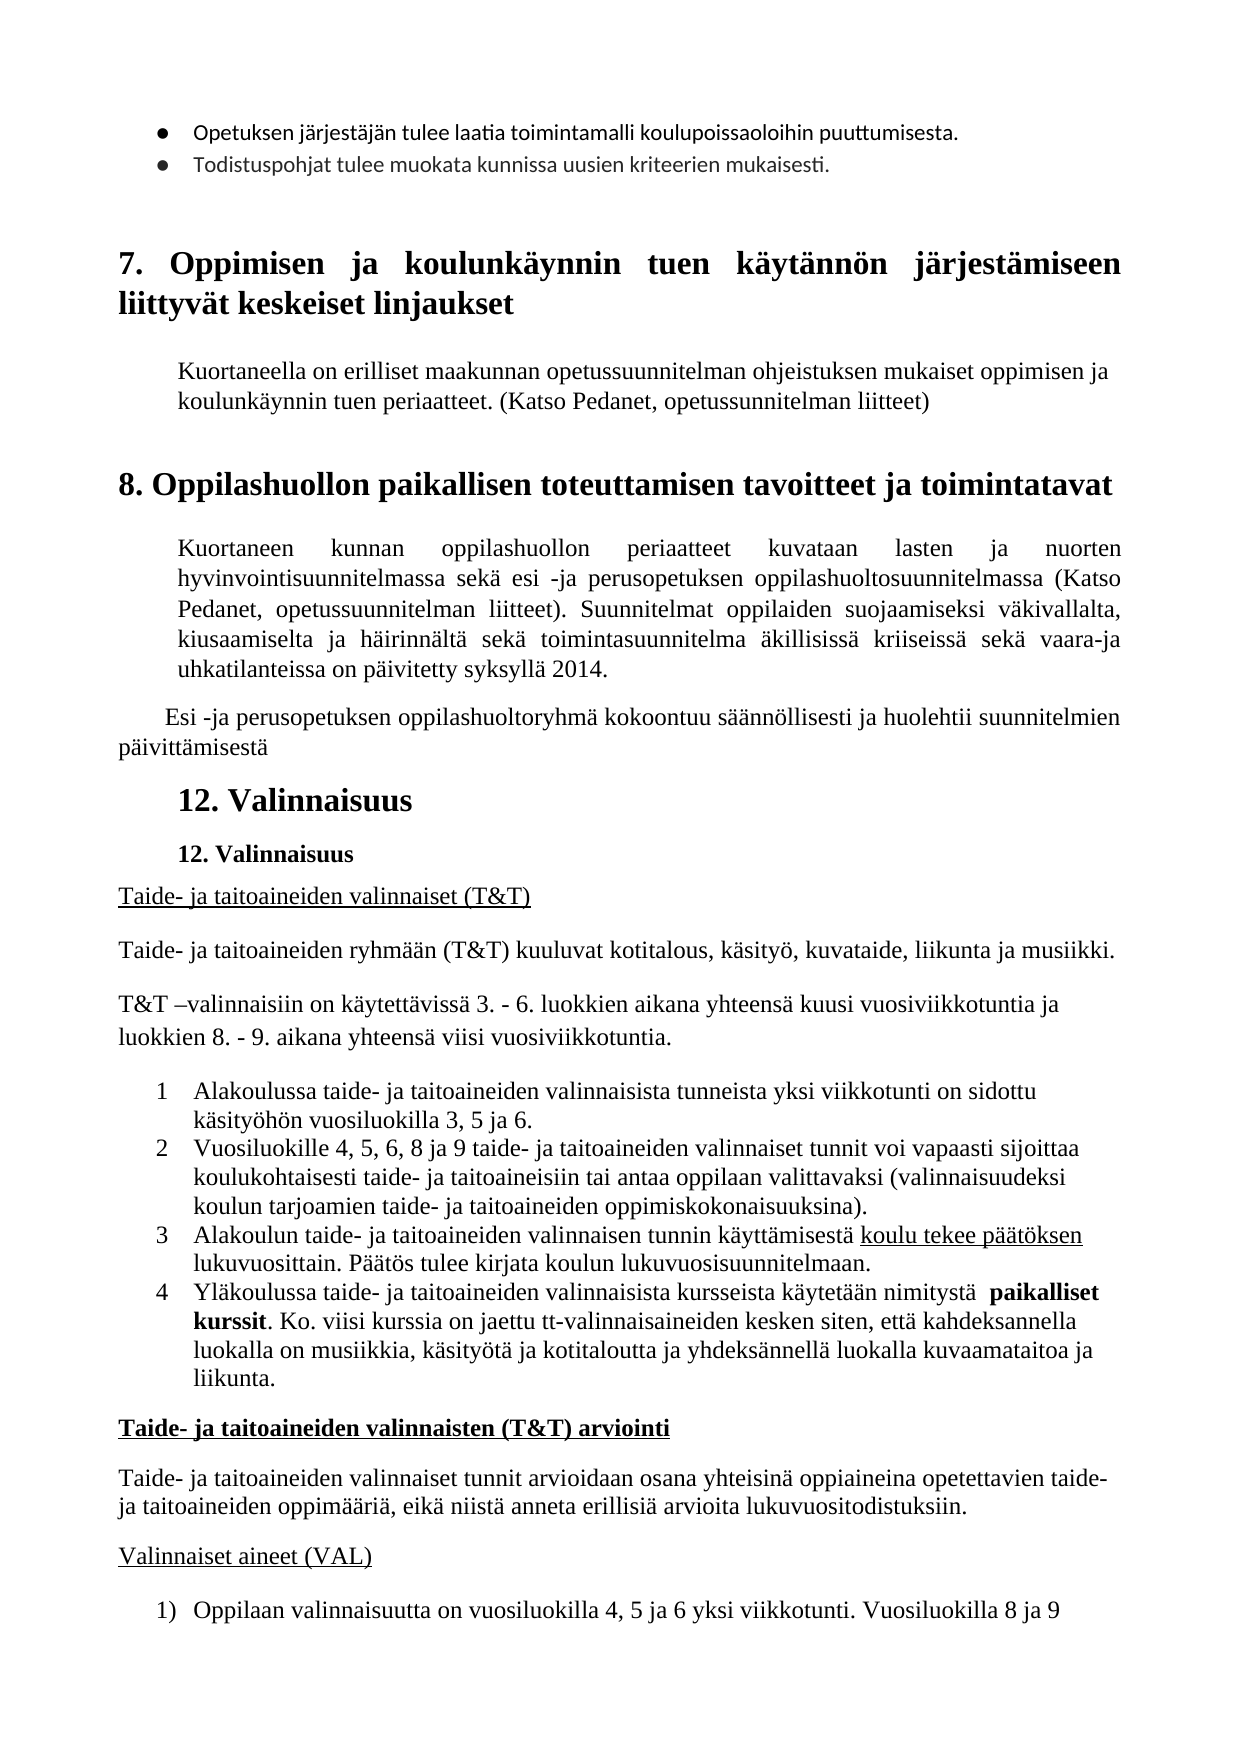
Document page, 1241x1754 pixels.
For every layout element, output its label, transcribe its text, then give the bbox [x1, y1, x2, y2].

subtitle 12. Valinnaisuus [177, 839, 1122, 867]
text Kuortaneella on erilliset maakunnan opetussuunnitelman ohjeistuksen mukaiset oppimisen ja [177, 356, 1122, 385]
text Valinnaiset aineet (VAL) [118, 1541, 1122, 1570]
text 7. Oppimisen ja koulunkäynnin tuen käytännön järjestämiseen liittyvät keskeiset linjaukset [118, 243, 1122, 322]
subtitle 8. Oppilashuollon paikallisen toteuttamisen tavoitteet ja toimintatavat [118, 464, 1122, 503]
text Esi -ja perusopetuksen oppilashuoltoryhmä kokoontuu säännöllisesti ja huolehtii suunnitelmien päivittämisestä [118, 702, 1122, 761]
list Todistuspohjat tulee muokata kunnissa uusien kriteerien mukaisesti. [156, 150, 1122, 178]
text T&T –valinnaisiin on käytettävissä 3. - 6. luokkien aikana yhteensä kuusi vuosiviikkotuntia ja luokkien 8. - 9. aikana yhteensä viisi vuosiviikkotuntia. [118, 989, 1122, 1051]
list Opetuksen järjestäjän tulee laatia toimintamalli koulupoissaoloihin puuttumisesta. [156, 118, 1122, 146]
text Kuortaneen kunnan oppilashuollon periaatteet kuvataan lasten ja nuorten hyvinvointisuunnitelmassa sekä esi -ja perusopetuksen oppilashuoltosuunnitelmassa (Katso Pedanet, opetussuunnitelman liitteet). Suunnitelmat oppilaiden suojaamiseksi väkivallalta, kiusaamiselta ja häirinnältä sekä toimintasuunnitelma äkillisissä kriiseissä sekä vaara-ja uhkatilanteissa on päivitetty syksyllä 2014. [177, 533, 1122, 683]
list Yläkoulussa taide- ja taitoaineiden valinnaisista kursseista käytetään nimitystä paikalliset kurssit. Ko. viisi kurssia on jaettu tt-valinnaisaineiden kesken siten, että kahdeksannella luokalla on musiikkia, käsityötä ja kotitaloutta ja yhdeksännellä luokalla kuvaamataitoa ja liikunta. [156, 1277, 1122, 1392]
list Alakoulussa taide- ja taitoaineiden valinnaisista tunneista yksi viikkotunti on sidottu käsityöhön vuosiluokilla 3, 5 ja 6. [156, 1076, 1122, 1133]
text koulunkäynnin tuen periaatteet. (Katso Pedanet, opetussunnitelman liitteet) [177, 386, 1122, 415]
list Alakoulun taide- ja taitoaineiden valinnaisen tunnin käyttämisestä koulu tekee päätöksen lukuvuosittain. Päätös tulee kirjata koulun lukuvuosisuunnitelmaan. [156, 1220, 1122, 1277]
subtitle 12. Valinnaisuus [177, 780, 1122, 819]
list Oppilaan valinnaisuutta on vuosiluokilla 4, 5 ja 6 yksi viikkotunti. Vuosiluokilla 8 ja 9 [156, 1595, 1122, 1623]
text Taide- ja taitoaineiden ryhmään (T&T) kuuluvat kotitalous, käsityö, kuvataide, liikunta ja musiikki. [118, 935, 1122, 964]
text Taide- ja taitoaineiden valinnaiset tunnit arvioidaan osana yhteisinä oppiaineina opetettavien taide- ja taitoaineiden oppimääriä, eikä niistä anneta erillisiä arvioita lukuvuositodistuksiin. [118, 1463, 1122, 1520]
text Taide- ja taitoaineiden valinnaisten (T&T) arviointi [118, 1413, 1122, 1442]
list Vuosiluokille 4, 5, 6, 8 ja 9 taide- ja taitoaineiden valinnaiset tunnit voi vapaasti sijoittaa koulukohtaisesti taide- ja taitoaineisiin tai antaa oppilaan valittavaksi (valinnaisuudeksi koulun tarjoamien taide- ja taitoaineiden oppimiskokonaisuuksina). [156, 1133, 1122, 1220]
text Taide- ja taitoaineiden valinnaiset (T&T) [118, 881, 1122, 910]
